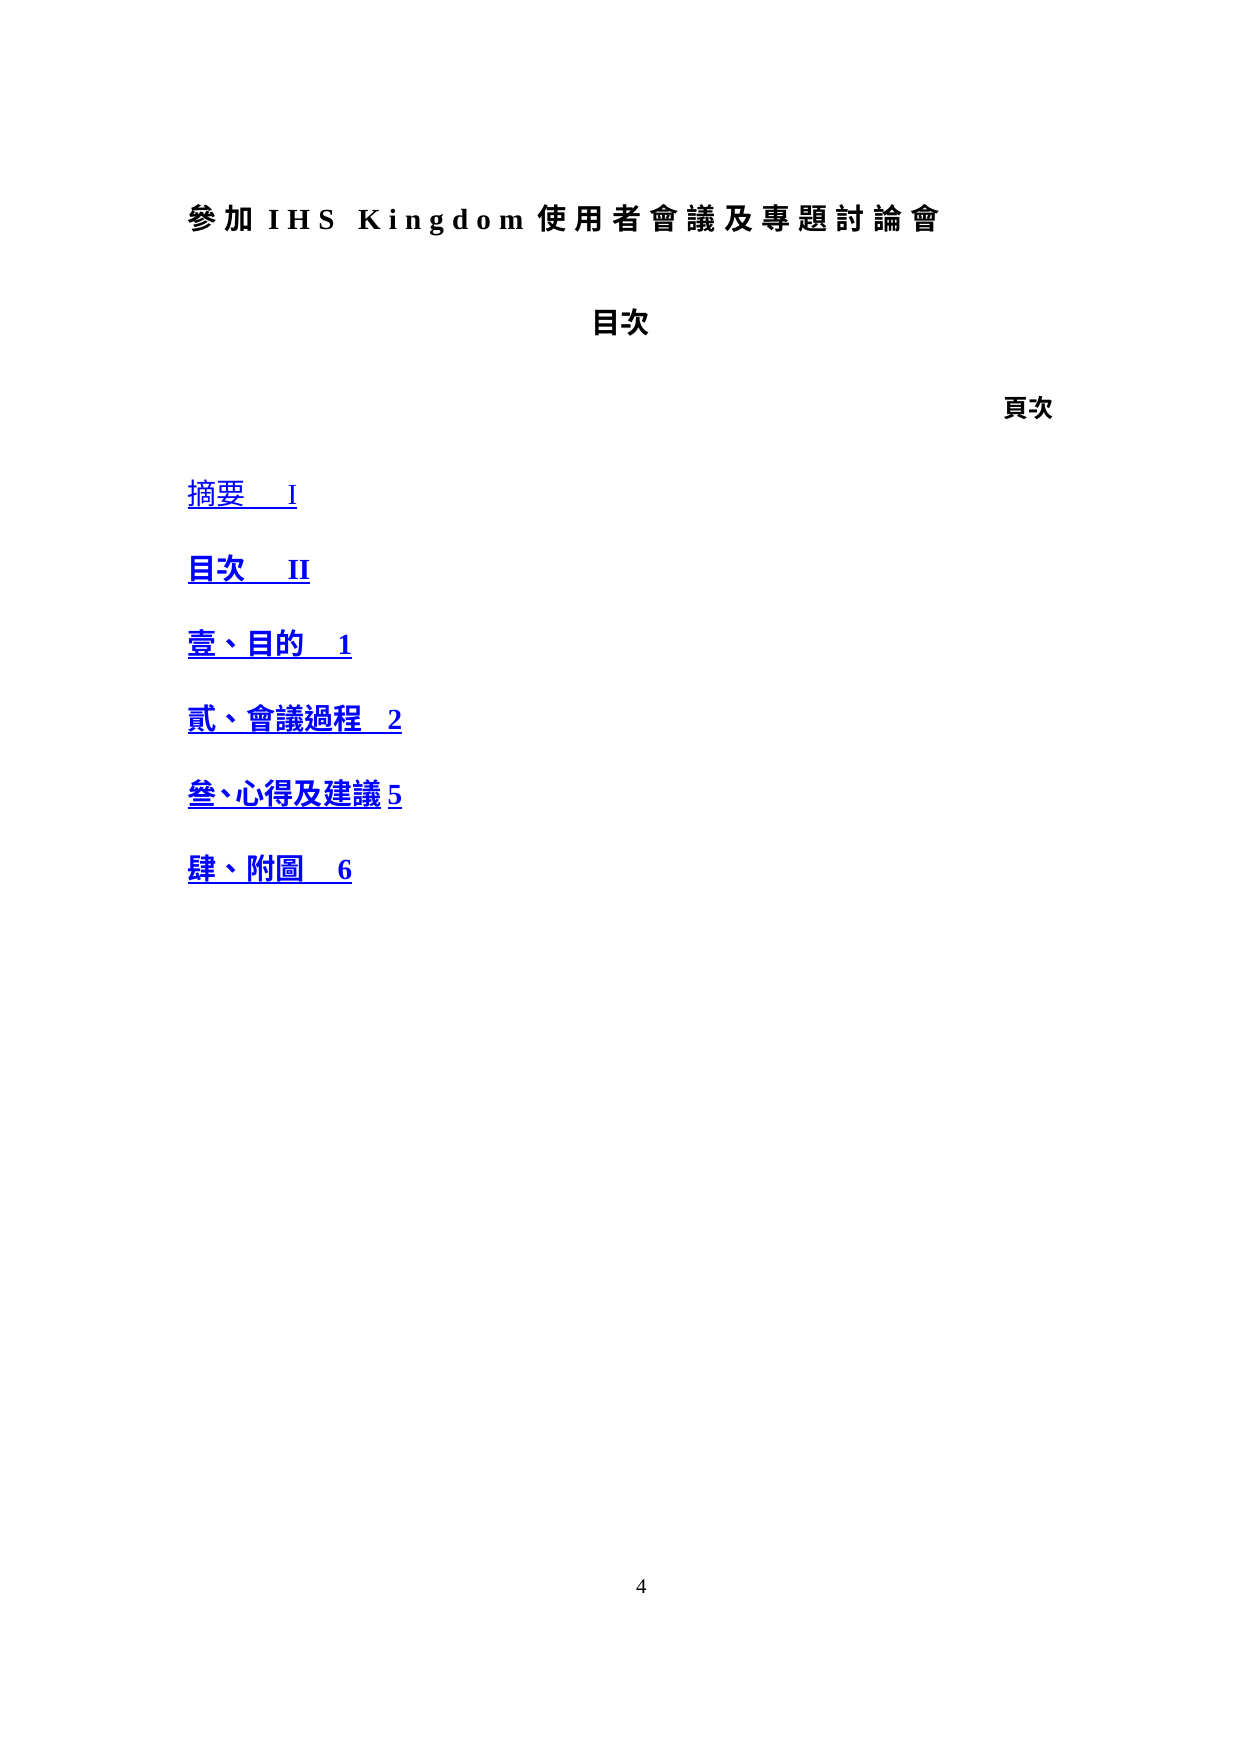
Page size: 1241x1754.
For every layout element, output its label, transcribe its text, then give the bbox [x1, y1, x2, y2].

subtitle 目次 [187, 283, 1053, 358]
text 摘要 I [187, 454, 1053, 529]
text 參加IHS Kingdom使用者會議及專題討論會 [187, 179, 1053, 254]
text 頁次 [187, 388, 1053, 425]
text 肆、附圖 6 [187, 829, 1053, 904]
text 目次 II [187, 529, 1053, 604]
text 叄、心得及建議 5 [187, 754, 1053, 829]
text 壹、目的 1 [187, 604, 1053, 679]
text 貳、會議過程 2 [187, 679, 1053, 754]
